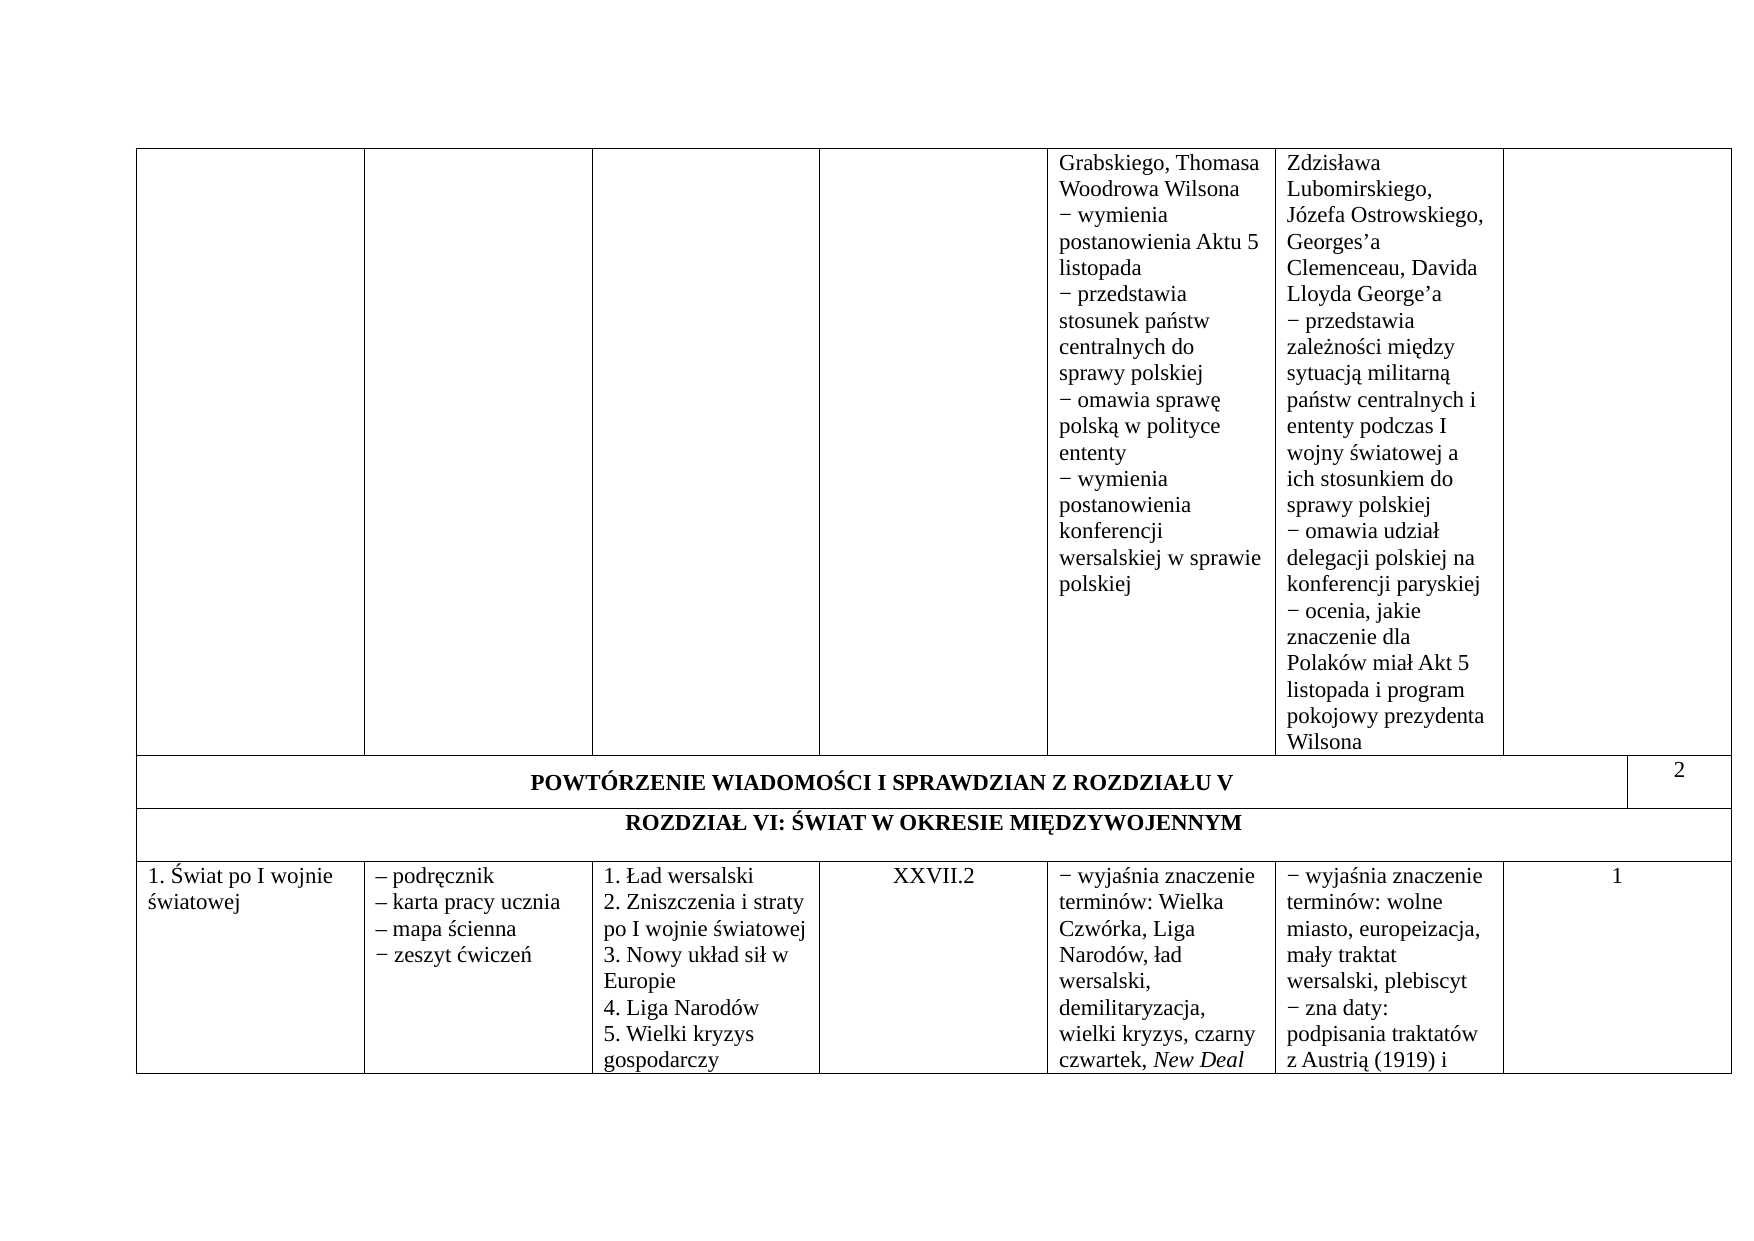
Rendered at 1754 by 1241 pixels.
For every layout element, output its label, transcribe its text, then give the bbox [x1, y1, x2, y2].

table_cell Zdzisława Lubomirskiego, Józefa Ostrowskiego, Georges’a Clemenceau, Davida Lloyda George’a − przedstawia zależności między sytuacją militarną państw centralnych i ententy podczas I wojny światowej a ich stosunkiem do sprawy polskiej − omawia udział delegacji polskiej na konferencji paryskiej − ocenia, jakie znaczenie dla Polaków miał Akt 5 listopada i program pokojowy prezydenta Wilsona [1276, 149, 1503, 755]
table_cell Grabskiego, Thomasa Woodrowa Wilsona − wymienia postanowienia Aktu 5 listopada − przedstawia stosunek państw centralnych do sprawy polskiej − omawia sprawę polską w polityce ententy − wymienia postanowienia konferencji wersalskiej w sprawie polskiej [1048, 149, 1275, 755]
table_cell 1. Świat po I wojnie światowej [137, 862, 364, 1073]
table_cell POWTÓRZENIE WIADOMOŚCI I SPRAWDZIAN Z ROZDZIAŁU V [137, 756, 1627, 808]
table_cell XXVII.2 [820, 862, 1047, 1073]
table_cell − wyjaśnia znaczenie terminów: wolne miasto, europeizacja, mały traktat wersalski, plebiscyt − zna daty: podpisania traktatów z Austrią (1919) i [1276, 862, 1503, 1073]
table_cell [137, 149, 364, 755]
table_cell [365, 149, 592, 755]
table_cell [593, 149, 819, 755]
table_cell ROZDZIAŁ VI: ŚWIAT W OKRESIE MIĘDZYWOJENNYM [137, 809, 1731, 861]
table_cell [1504, 149, 1731, 755]
table_cell 1. Ład wersalski 2. Zniszczenia i straty po I wojnie światowej 3. Nowy układ sił w Europie 4. Liga Narodów 5. Wielki kryzys gospodarczy [593, 862, 819, 1073]
table_cell 1 [1504, 862, 1731, 1073]
table_cell – podręcznik – karta pracy ucznia – mapa ścienna − zeszyt ćwiczeń [365, 862, 592, 1073]
table_cell 2 [1628, 756, 1731, 808]
table_cell [820, 149, 1047, 755]
table_cell − wyjaśnia znaczenie terminów: Wielka Czwórka, Liga Narodów, ład wersalski, demilitaryzacja, wielki kryzys, czarny czwartek, New Deal [1048, 862, 1275, 1073]
